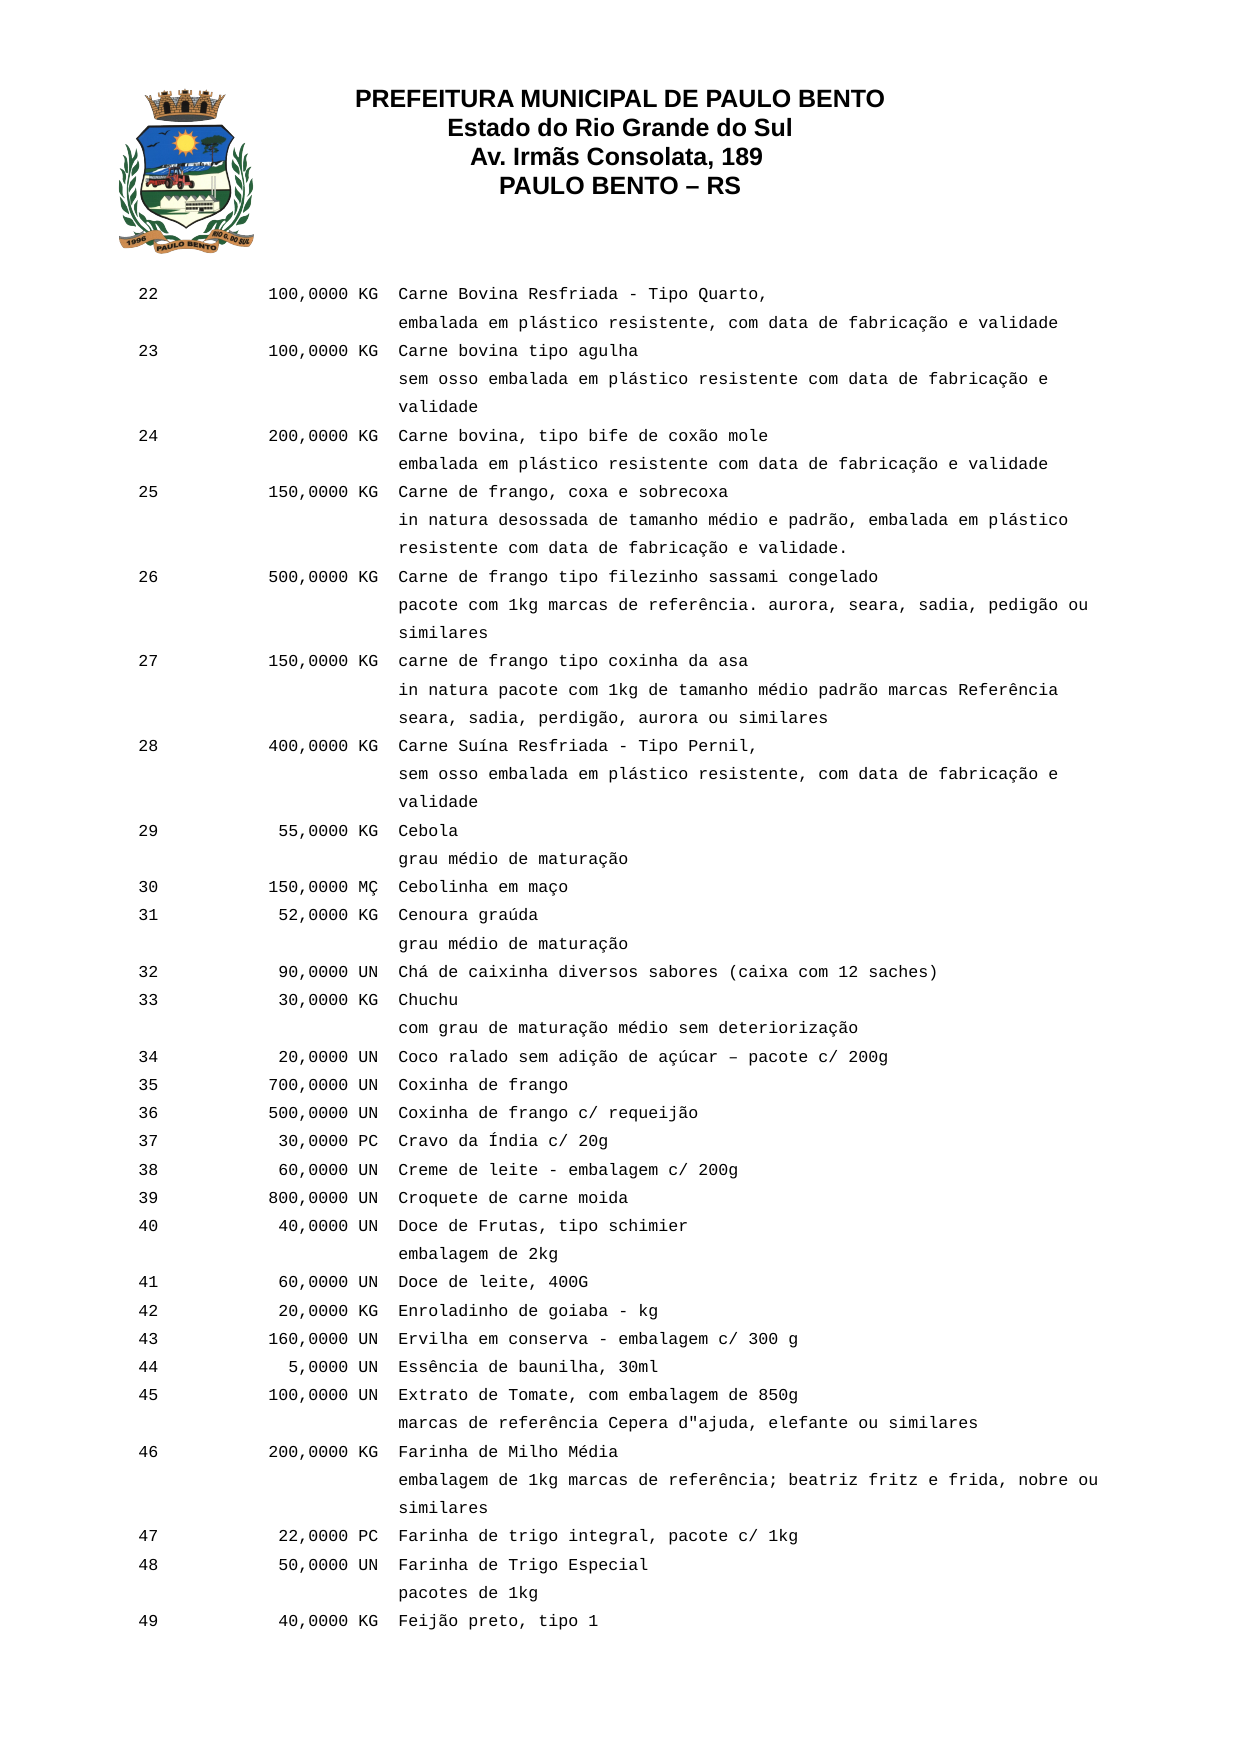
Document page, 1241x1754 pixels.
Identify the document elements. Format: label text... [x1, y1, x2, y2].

text 22 100,0000 KG Carne Bovina Resfriada - Tipo Quarto, embalada em plástico resistente, com data de fabricação e validade 23 100,0000 KG Carne bovina tipo agulha sem osso embalada em plástico resistente com data de fabricação e validade 24 200,0000 KG Carne bovina, tipo bife de coxão mole embalada em plástico resistente com data de fabricação e validade 25 150,0000 KG Carne de frango, coxa e sobrecoxa in natura desossada de tamanho médio e padrão, embalada em plástico resistente com data de fabricação e validade. 26 500,0000 KG Carne de frango tipo filezinho sassami congelado pacote com 1kg marcas de referência. aurora, seara, sadia, pedigão ou similares 27 150,0000 KG carne de frango tipo coxinha da asa in natura pacote com 1kg de tamanho médio padrão marcas Referência seara, sadia, perdigão, aurora ou similares 28 400,0000 KG Carne Suína Resfriada - Tipo Pernil, sem osso embalada em plástico resistente, com data de fabricação e validade 29 55,0000 KG Cebola grau médio de maturação 30 150,0000 MÇ Cebolinha em maço 31 52,0000 KG Cenoura graúda grau médio de maturação 32 90,0000 UN Chá de caixinha diversos sabores (caixa com 12 saches) 33 30,0000 KG Chuchu com grau de maturação médio sem deteriorização 34 20,0000 UN Coco ralado sem adição de açúcar – pacote c/ 200g 35 700,0000 UN Coxinha de frango 36 500,0000 UN Coxinha de frango c/ requeijão 37 30,0000 PC Cravo da Índia c/ 20g 38 60,0000 UN Creme de leite - embalagem c/ 200g 39 800,0000 UN Croquete de carne moida 40 40,0000 UN Doce de Frutas, tipo schimier embalagem de 2kg 41 60,0000 UN Doce de leite, 400G 42 20,0000 KG Enroladinho de goiaba - kg 43 160,0000 UN Ervilha em conserva - embalagem c/ 300 g 44 5,0000 UN Essência de baunilha, 30ml 45 100,0000 UN Extrato de Tomate, com embalagem de 850g marcas de referência Cepera d"ajuda, elefante ou similares 46 200,0000 KG Farinha de Milho Média embalagem de 1kg marcas de referência; beatriz fritz e frida, nobre ou similares 47 22,0000 PC Farinha de trigo integral, pacote c/ 1kg 48 50,0000 UN Farinha de Trigo Especial pacotes de 1kg 49 40,0000 KG Feijão preto, tipo 1 [118, 286, 1122, 1632]
picture [118, 88, 254, 254]
